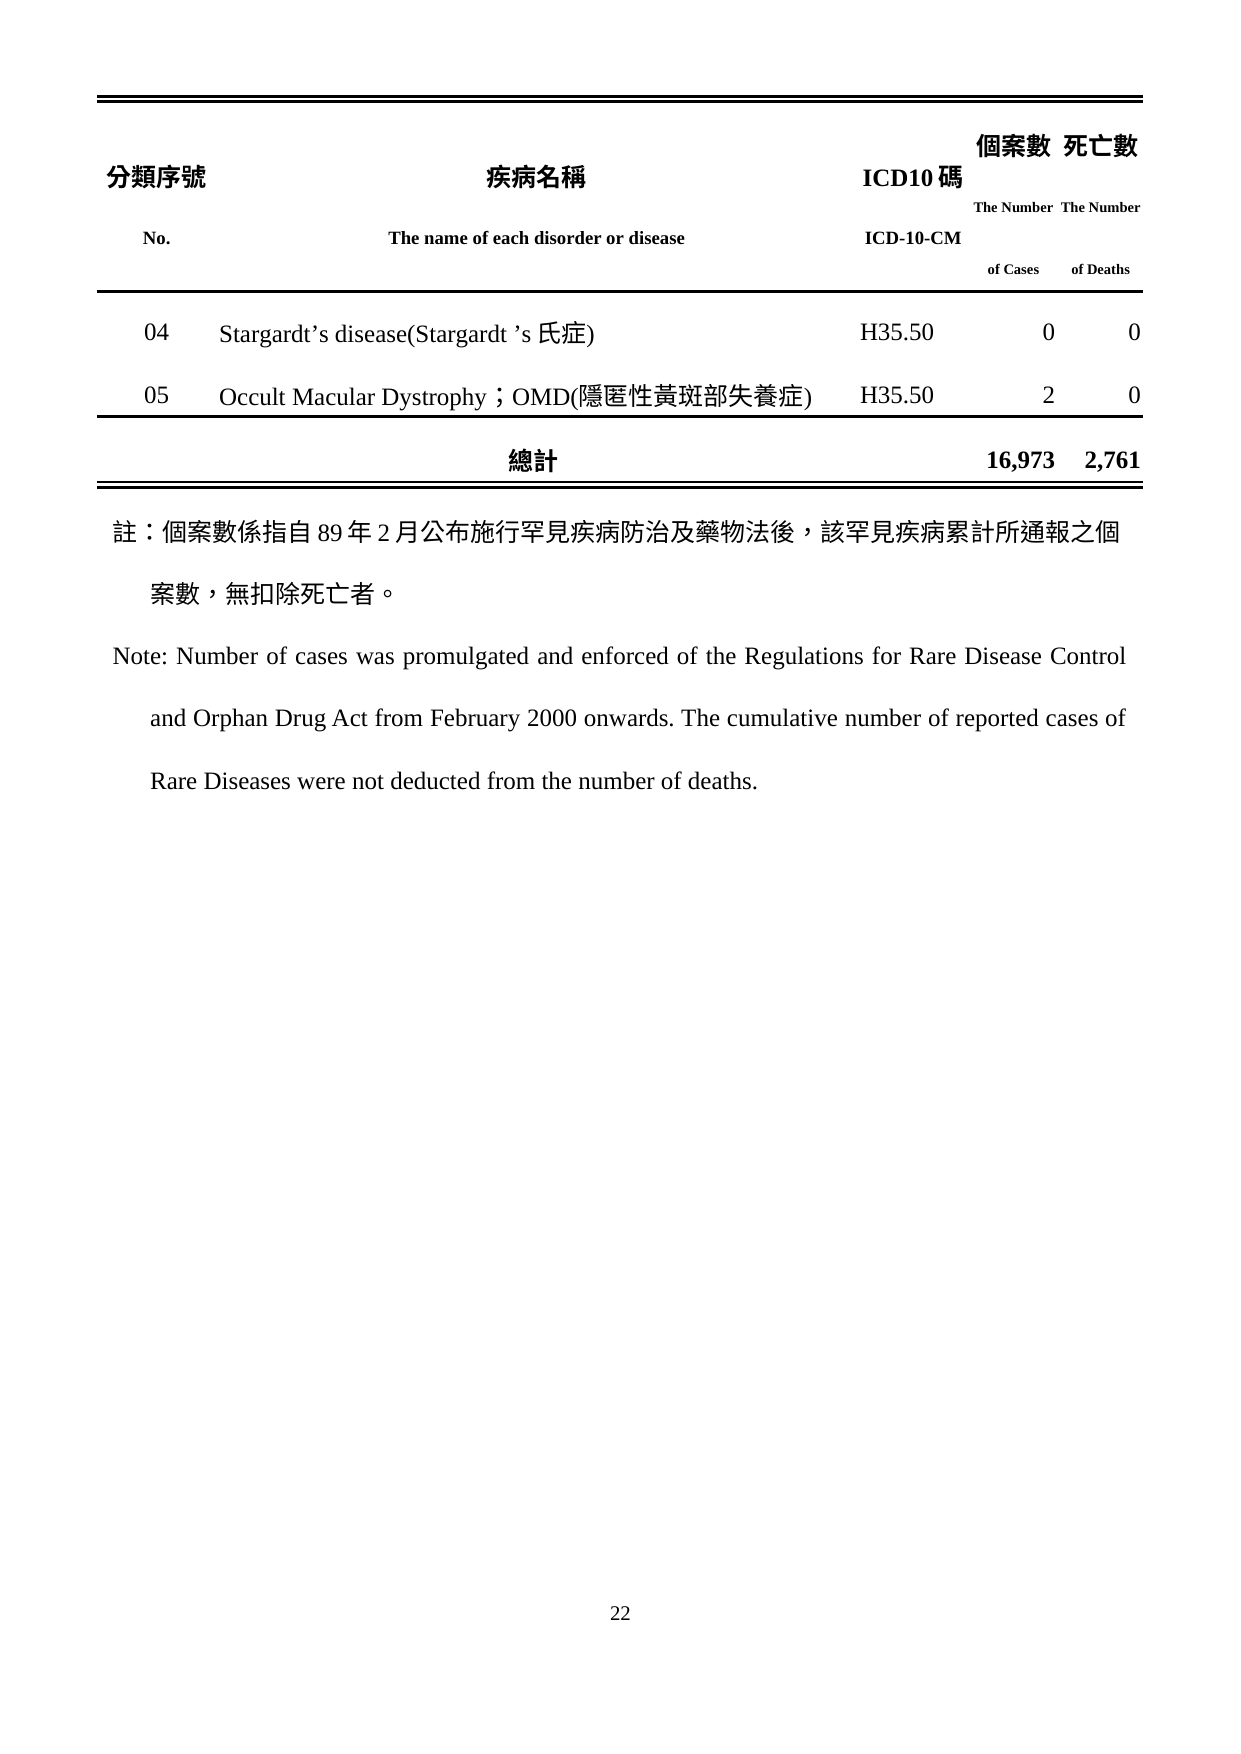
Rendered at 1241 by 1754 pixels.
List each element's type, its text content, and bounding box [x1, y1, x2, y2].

table_cell H35.50 [857, 353, 969, 415]
table_cell Stargardt’s disease(Stargardt ’s氏症) [216, 293, 857, 353]
table_header 疾病名稱 The name of each disorder or disease [216, 103, 857, 290]
table_cell Occult Macular Dystrophy；OMD(隱匿性黃斑部失養症) [216, 353, 857, 415]
table_cell 16,973 [969, 418, 1057, 481]
table_header 分類序號 No. [97, 103, 216, 290]
table_cell 0 [1058, 353, 1143, 415]
table_cell 總計 [97, 418, 969, 481]
table_cell 0 [1058, 293, 1143, 353]
table_cell 2,761 [1058, 418, 1143, 481]
table_cell 04 [97, 293, 216, 353]
table_cell 0 [969, 293, 1057, 353]
table_header ICD10碼 ICD-10-CM [857, 103, 969, 290]
table_header 個案數 The Number of Cases [969, 103, 1057, 290]
text Note: Number of cases was promulgated and enforced of the Regulations for Rare Disease Control and Orphan Drug Act from February 2000 onwards. The cumulative number of reported cases of Rare Diseases were not deducted from the number of deaths. [112, 614, 1128, 801]
table_cell H35.50 [857, 293, 969, 353]
table_cell 2 [969, 353, 1057, 415]
table_header 死亡數 The Number of Deaths [1058, 103, 1143, 290]
text 註：個案數係指自89年2月公布施行罕見疾病防治及藥物法後，該罕見疾病累計所通報之個案數，無扣除死亡者。 [112, 489, 1128, 614]
table_cell 05 [97, 353, 216, 415]
